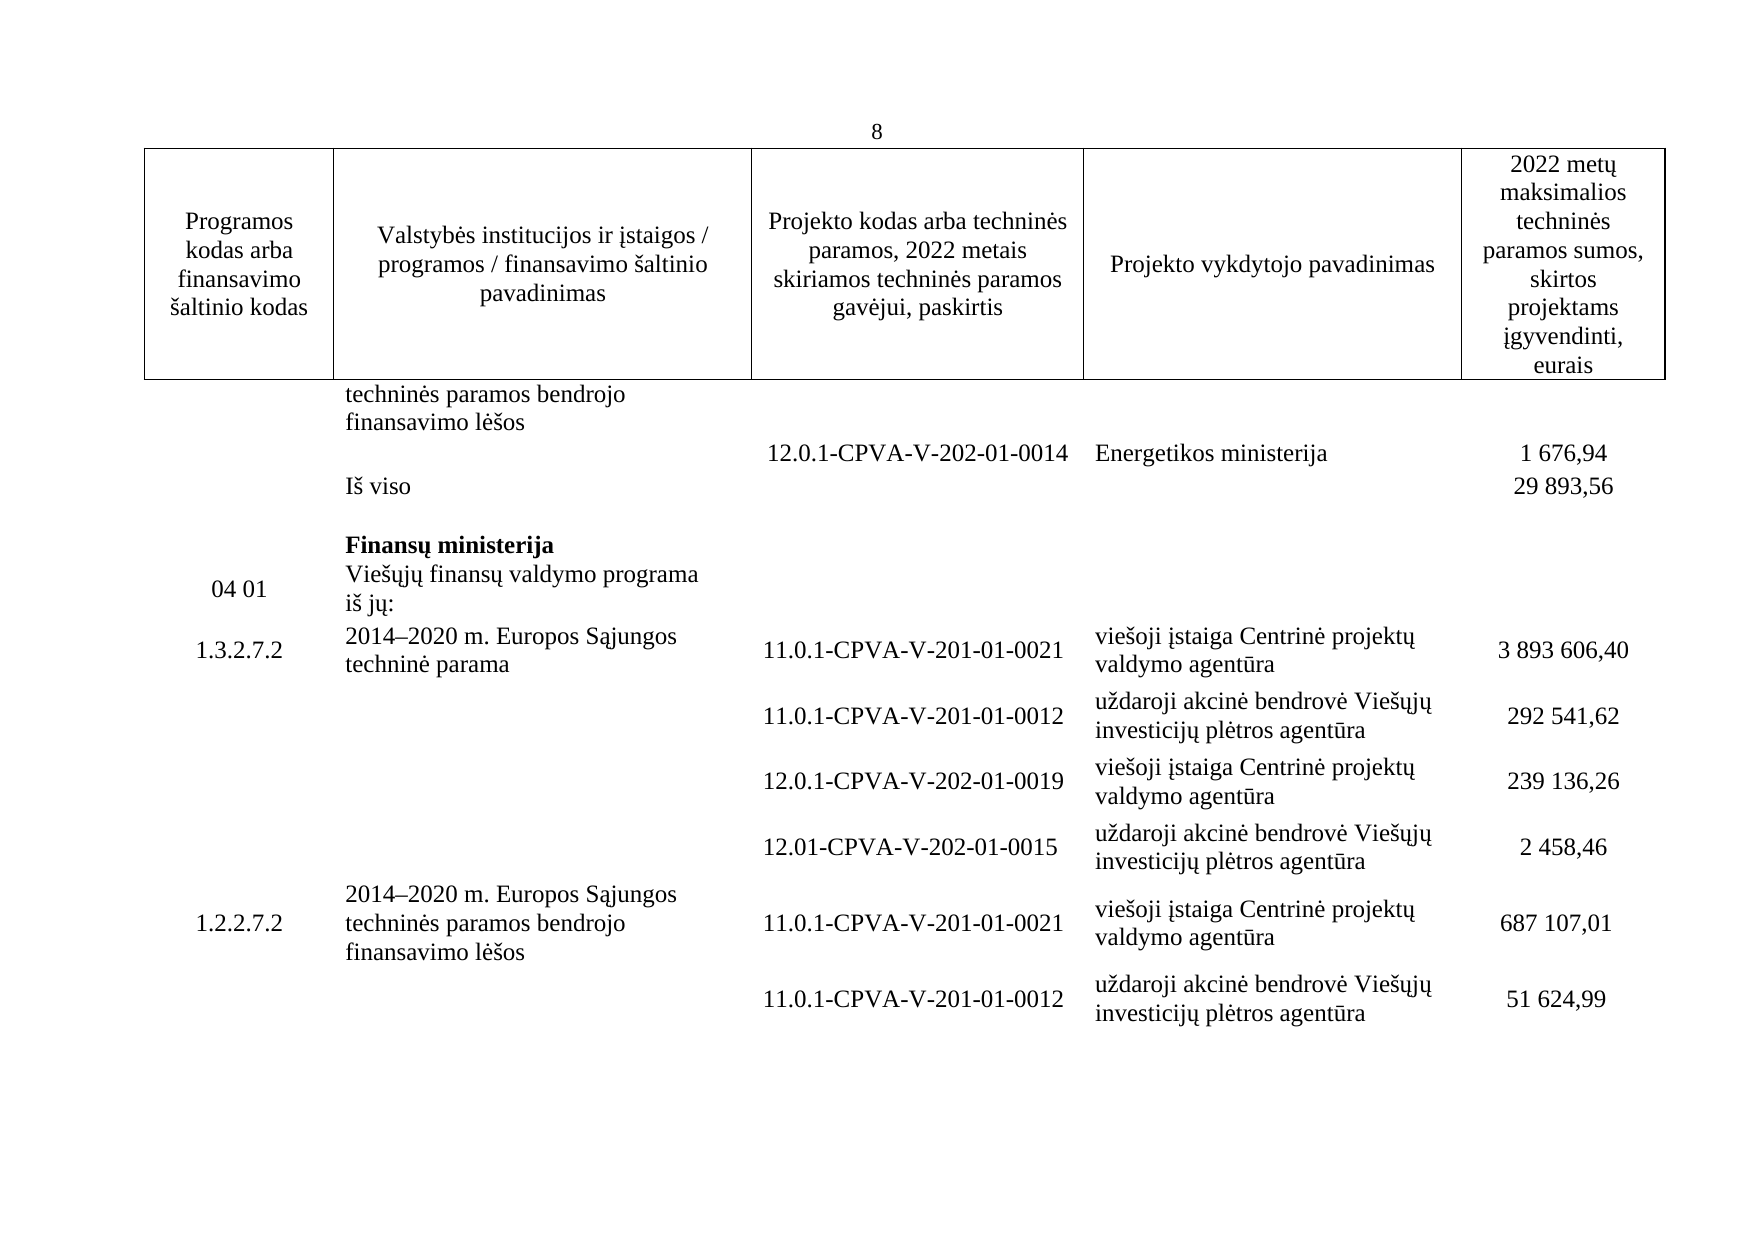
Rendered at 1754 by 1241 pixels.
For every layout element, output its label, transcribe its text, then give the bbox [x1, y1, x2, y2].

table_cell [751, 559, 1084, 617]
table_cell [1084, 502, 1461, 559]
table_cell [1084, 469, 1461, 502]
table_cell [1084, 559, 1461, 617]
table_cell 12.0.1-CPVA-V-202-01-0019 [751, 748, 1084, 814]
table_cell [334, 748, 751, 814]
table_cell [334, 966, 751, 1031]
table_cell [144, 502, 334, 559]
table_cell [144, 966, 334, 1031]
table_cell [144, 683, 334, 748]
table_cell [1084, 380, 1461, 436]
table_cell 29 893,56 [1461, 469, 1665, 502]
table_cell Finansų ministerija [334, 502, 751, 559]
table_header Projekto vykdytojo pavadinimas [1084, 149, 1461, 379]
table_cell techninės paramos bendrojo finansavimo lėšos [334, 380, 751, 436]
table_cell [751, 469, 1084, 502]
table_cell 04 01 [144, 559, 334, 617]
table_cell 2 458,46 [1461, 814, 1665, 879]
table_cell [334, 436, 751, 469]
table_cell 1.3.2.7.2 [144, 617, 334, 682]
table_cell 11.0.1-CPVA-V-201-01-0021 [751, 617, 1084, 682]
table_cell 12.01-CPVA-V-202-01-0015 [751, 814, 1084, 879]
table_cell uždaroji akcinė bendrovė Viešųjų investicijų plėtros agentūra [1084, 966, 1461, 1031]
table_cell 2014–2020 m. Europos Sąjungos techninė parama [334, 617, 751, 682]
table_header Valstybės institucijos ir įstaigos / programos / finansavimo šaltinio pavadinimas [334, 149, 751, 379]
table_cell [334, 814, 751, 879]
table_cell [144, 814, 334, 879]
table_cell 292 541,62 [1461, 683, 1665, 748]
table_cell [751, 502, 1084, 559]
table_cell [1651, 966, 1665, 1031]
table_cell [144, 380, 334, 436]
table_cell 687 107,01 [1461, 879, 1651, 966]
table_cell Viešųjų finansų valdymo programa iš jų: [334, 559, 751, 617]
table_cell Energetikos ministerija [1084, 436, 1461, 469]
table_cell [144, 748, 334, 814]
table_header 2022 metų maksimalios techninės paramos sumos, skirtos projektams įgyvendinti, eurais [1462, 149, 1664, 379]
table_cell [1461, 502, 1665, 559]
table_cell Iš viso [334, 469, 751, 502]
table_cell 51 624,99 [1461, 966, 1651, 1031]
table_cell 239 136,26 [1461, 748, 1665, 814]
table_cell viešoji įstaiga Centrinė projektų valdymo agentūra [1084, 617, 1461, 682]
table_cell viešoji įstaiga Centrinė projektų valdymo agentūra [1084, 748, 1461, 814]
table_header Projekto kodas arba techninės paramos, 2022 metais skiriamos techninės paramos gavėjui, paskirtis [752, 149, 1083, 379]
table_cell 2014–2020 m. Europos Sąjungos techninės paramos bendrojo finansavimo lėšos [334, 879, 751, 966]
table_cell 1 676,94 [1461, 436, 1665, 469]
table_cell [144, 469, 334, 502]
table_cell viešoji įstaiga Centrinė projektų valdymo agentūra [1084, 879, 1461, 966]
table_cell 3 893 606,40 [1461, 617, 1665, 682]
table_cell [1461, 559, 1665, 617]
table_cell 11.0.1-CPVA-V-201-01-0012 [751, 966, 1084, 1031]
table_cell [334, 683, 751, 748]
table_cell [751, 380, 1084, 436]
table_cell [144, 436, 334, 469]
table_cell 1.2.2.7.2 [144, 879, 334, 966]
table_cell 11.0.1-CPVA-V-201-01-0012 [751, 683, 1084, 748]
table_cell uždaroji akcinė bendrovė Viešųjų investicijų plėtros agentūra [1084, 683, 1461, 748]
table_cell [1651, 879, 1665, 966]
table_cell uždaroji akcinė bendrovė Viešųjų investicijų plėtros agentūra [1084, 814, 1461, 879]
table_header Programos kodas arba finansavimo šaltinio kodas [145, 149, 333, 379]
table_cell [1461, 380, 1665, 436]
table_cell 12.0.1-CPVA-V-202-01-0014 [751, 436, 1084, 469]
table_cell 11.0.1-CPVA-V-201-01-0021 [751, 879, 1084, 966]
